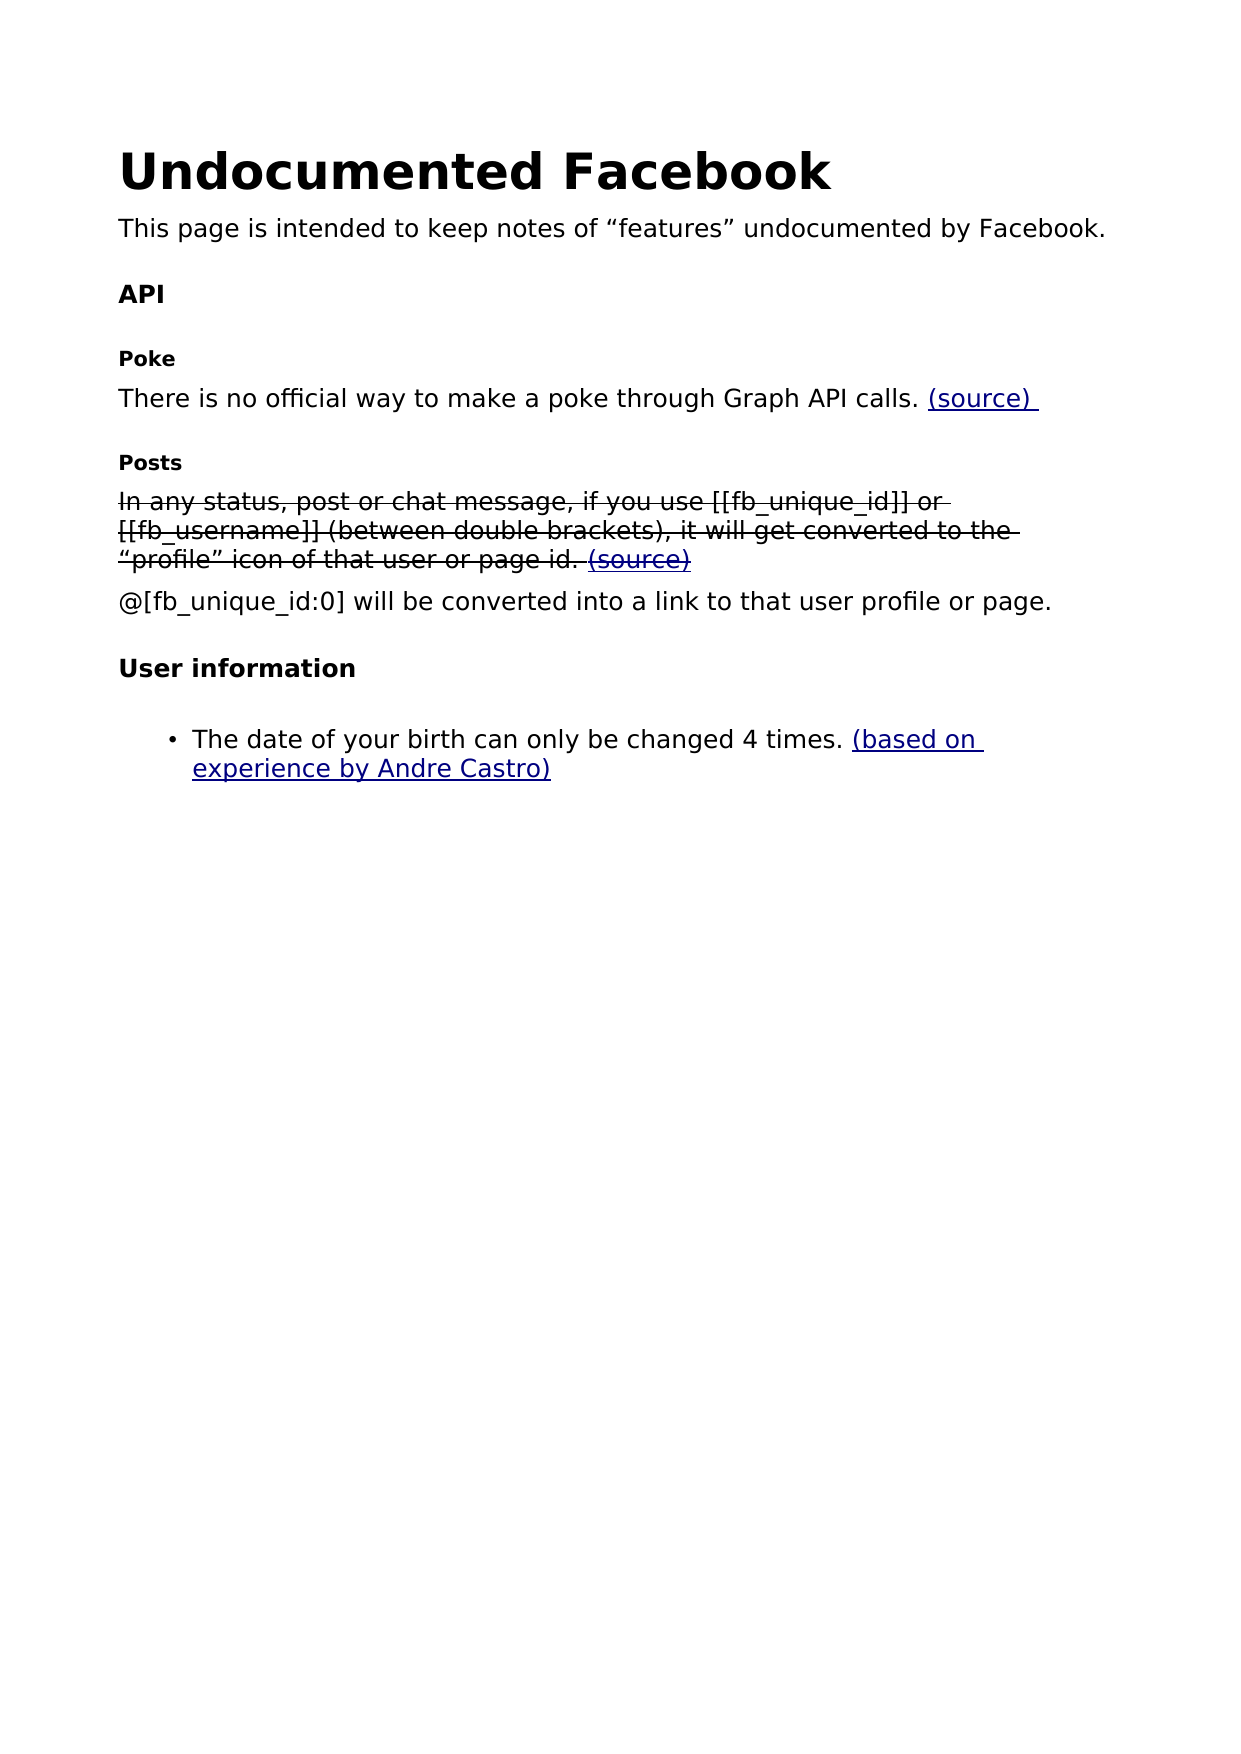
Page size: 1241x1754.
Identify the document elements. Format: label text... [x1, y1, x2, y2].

subtitle API [118, 281, 1122, 310]
subtitle Posts [118, 451, 1122, 475]
subtitle Undocumented Facebook [118, 143, 1122, 201]
subtitle Poke [118, 347, 1122, 371]
text @[fb_unique_id:0] will be converted into a link to that user profile or page. [118, 587, 1122, 617]
subtitle User information [118, 654, 1122, 683]
text In any status, post or chat message, if you use [[fb_unique_id]] or [[fb_username]] (between double brackets), it will get converted to the “profile” icon of that user or page id. (source) [118, 487, 1122, 575]
text There is no official way to make a poke through Graph API calls. (source) [118, 384, 1122, 413]
list The date of your birth can only be changed 4 times. (based on experience by Andre Castro) [177, 725, 1122, 783]
text This page is intended to keep notes of “features” undocumented by Facebook. [118, 214, 1122, 243]
